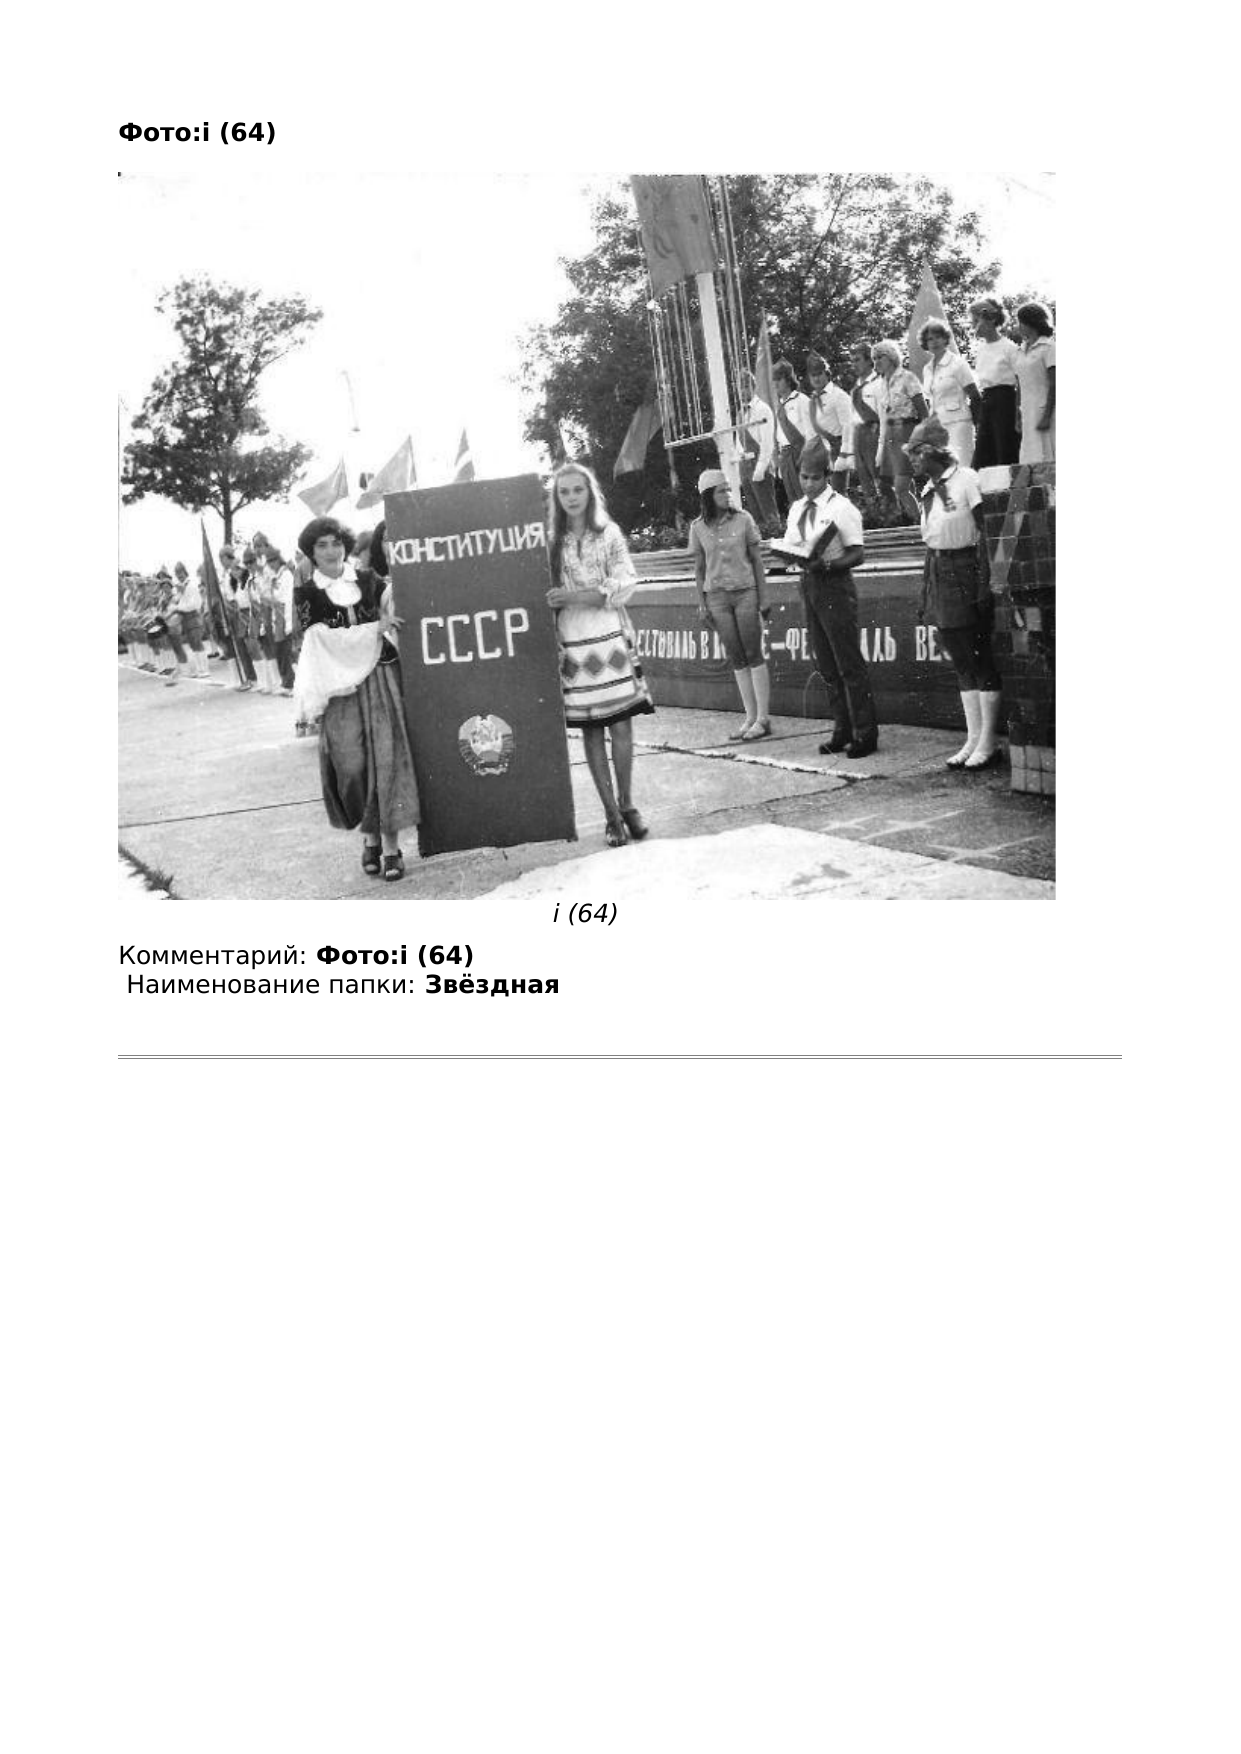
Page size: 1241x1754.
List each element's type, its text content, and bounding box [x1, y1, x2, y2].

text Комментарий: Фото:i (64) Наименование папки: Звёздная [118, 941, 1122, 1028]
subtitle Фото:i (64) [118, 118, 1122, 147]
picture [118, 172, 1056, 900]
text i (64) [118, 900, 1056, 928]
